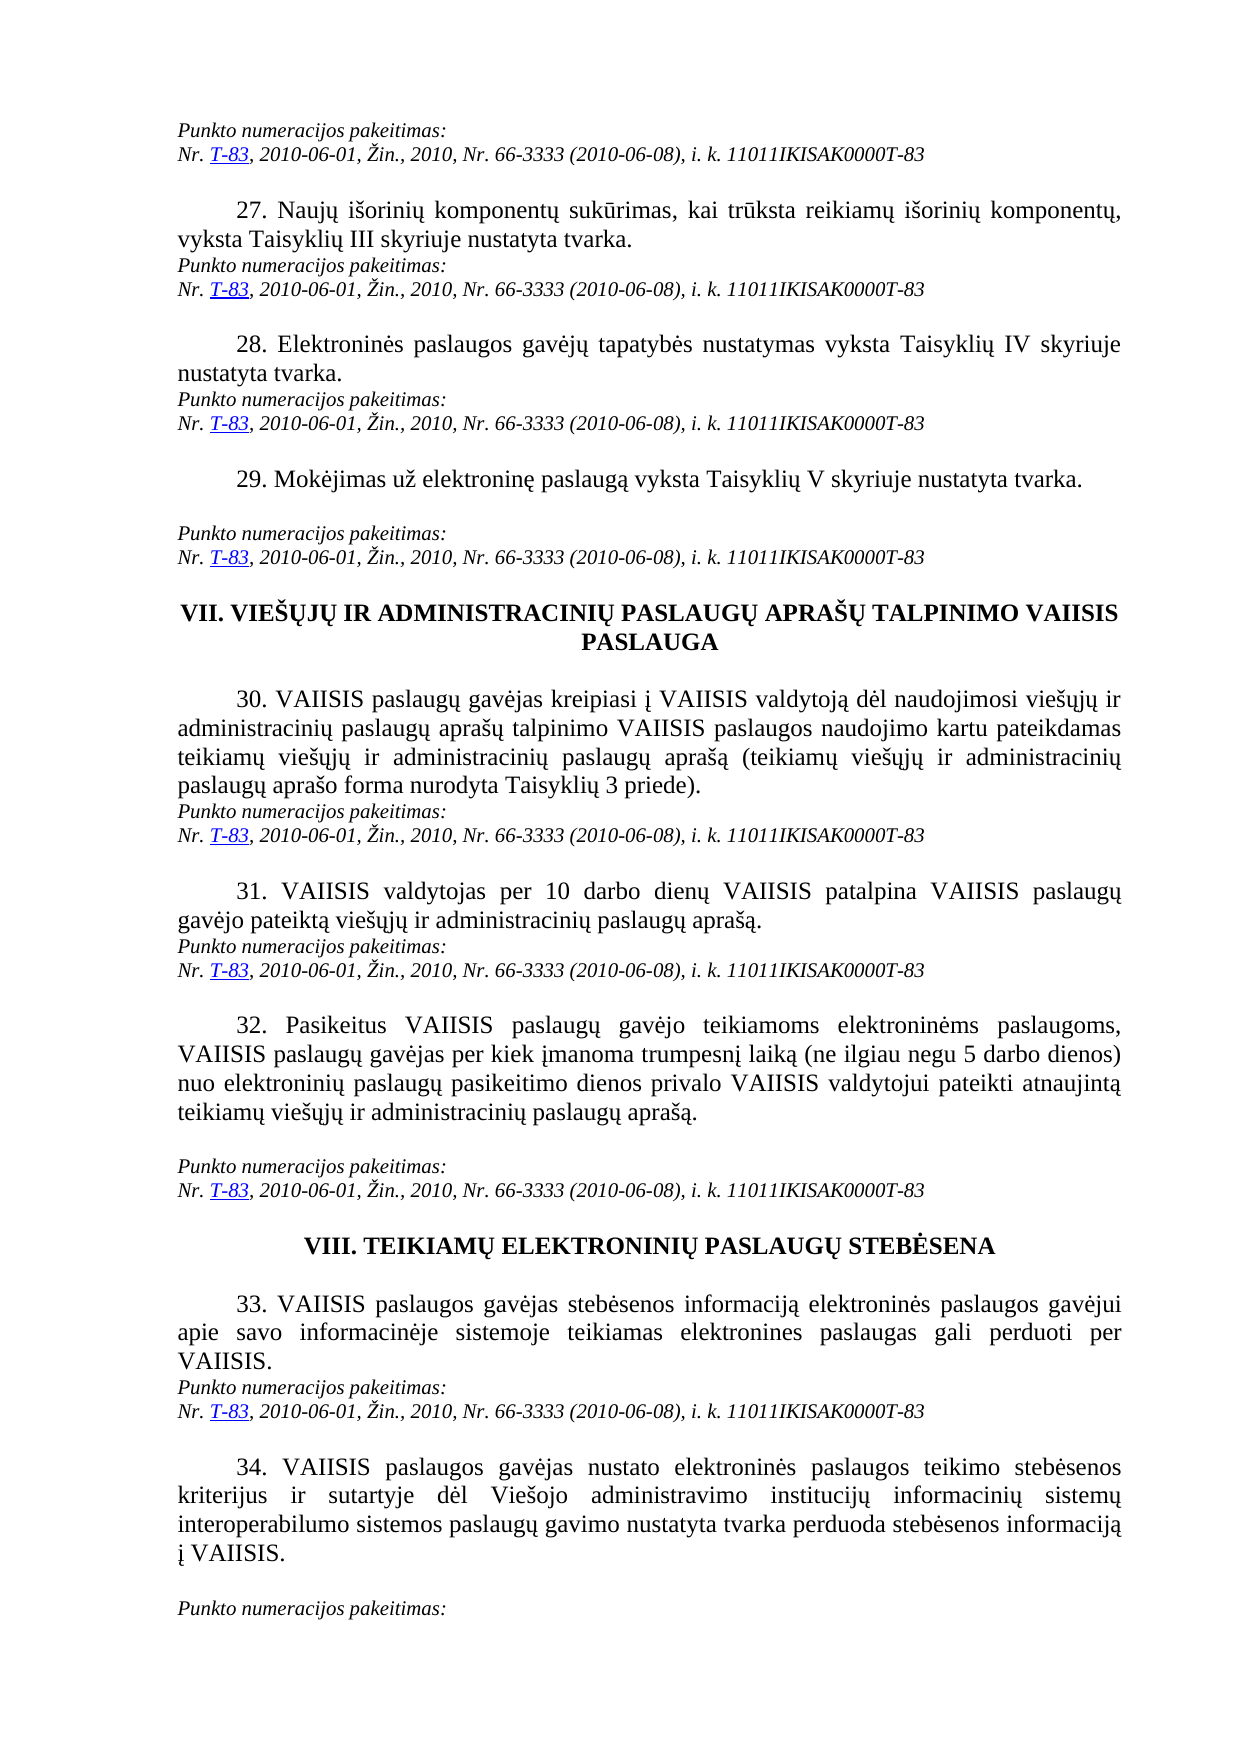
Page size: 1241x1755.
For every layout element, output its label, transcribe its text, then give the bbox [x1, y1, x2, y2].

text Punkto numeracijos pakeitimas: [177, 387, 1122, 411]
text VIII. TEIKIAMŲ ELEKTRONINIŲ PASLAUGŲ STEBĖSENA [177, 1231, 1122, 1260]
text Punkto numeracijos pakeitimas: [177, 521, 1122, 545]
text Punkto numeracijos pakeitimas: [177, 118, 1122, 142]
text Punkto numeracijos pakeitimas: [177, 252, 1122, 277]
text Nr. T-83, 2010-06-01, Žin., 2010, Nr. 66-3333 (2010-06-08), i. k. 11011IKISAK0000T-83 [177, 958, 1122, 982]
text Nr. T-83, 2010-06-01, Žin., 2010, Nr. 66-3333 (2010-06-08), i. k. 11011IKISAK0000T-83 [177, 1178, 1122, 1202]
text 33. VAIISIS paslaugos gavėjas stebėsenos informaciją elektroninės paslaugos gavėjui apie savo informacinėje sistemoje teikiamas elektronines paslaugas gali perduoti per VAIISIS. [177, 1289, 1122, 1375]
text Nr. T-83, 2010-06-01, Žin., 2010, Nr. 66-3333 (2010-06-08), i. k. 11011IKISAK0000T-83 [177, 277, 1122, 301]
text Punkto numeracijos pakeitimas: [177, 799, 1122, 823]
text Nr. T-83, 2010-06-01, Žin., 2010, Nr. 66-3333 (2010-06-08), i. k. 11011IKISAK0000T-83 [177, 823, 1122, 847]
text Nr. T-83, 2010-06-01, Žin., 2010, Nr. 66-3333 (2010-06-08), i. k. 11011IKISAK0000T-83 [177, 545, 1122, 569]
text Punkto numeracijos pakeitimas: [177, 1596, 1122, 1620]
text Punkto numeracijos pakeitimas: [177, 1154, 1122, 1178]
text 28. Elektroninės paslaugos gavėjų tapatybės nustatymas vyksta Taisyklių IV skyriuje nustatyta tvarka. [177, 329, 1122, 387]
text VII. VIEŠŲJŲ IR ADMINISTRACINIŲ PASLAUGŲ APRAŠŲ TALPINIMO VAIISIS PASLAUGA [177, 598, 1122, 656]
text 29. Mokėjimas už elektroninę paslaugą vyksta Taisyklių V skyriuje nustatyta tvarka. [177, 464, 1122, 492]
text Nr. T-83, 2010-06-01, Žin., 2010, Nr. 66-3333 (2010-06-08), i. k. 11011IKISAK0000T-83 [177, 142, 1122, 166]
text 32. Pasikeitus VAIISIS paslaugų gavėjo teikiamoms elektroninėms paslaugoms, VAIISIS paslaugų gavėjas per kiek įmanoma trumpesnį laiką (ne ilgiau negu 5 darbo dienos) nuo elektroninių paslaugų pasikeitimo dienos privalo VAIISIS valdytojui pateikti atnaujintą teikiamų viešųjų ir administracinių paslaugų aprašą. [177, 1011, 1122, 1126]
text Nr. T-83, 2010-06-01, Žin., 2010, Nr. 66-3333 (2010-06-08), i. k. 11011IKISAK0000T-83 [177, 1399, 1122, 1423]
text 30. VAIISIS paslaugų gavėjas kreipiasi į VAIISIS valdytoją dėl naudojimosi viešųjų ir administracinių paslaugų aprašų talpinimo VAIISIS paslaugos naudojimo kartu pateikdamas teikiamų viešųjų ir administracinių paslaugų aprašą (teikiamų viešųjų ir administracinių paslaugų aprašo forma nurodyta Taisyklių 3 priede). [177, 684, 1122, 799]
text 31. VAIISIS valdytojas per 10 darbo dienų VAIISIS patalpina VAIISIS paslaugų gavėjo pateiktą viešųjų ir administracinių paslaugų aprašą. [177, 876, 1122, 934]
text 27. Naujų išorinių komponentų sukūrimas, kai trūksta reikiamų išorinių komponentų, vyksta Taisyklių III skyriuje nustatyta tvarka. [177, 195, 1122, 252]
text 34. VAIISIS paslaugos gavėjas nustato elektroninės paslaugos teikimo stebėsenos kriterijus ir sutartyje dėl Viešojo administravimo institucijų informacinių sistemų interoperabilumo sistemos paslaugų gavimo nustatyta tvarka perduoda stebėsenos informaciją į VAIISIS. [177, 1452, 1122, 1567]
text Nr. T-83, 2010-06-01, Žin., 2010, Nr. 66-3333 (2010-06-08), i. k. 11011IKISAK0000T-83 [177, 411, 1122, 435]
text Punkto numeracijos pakeitimas: [177, 1375, 1122, 1399]
text Punkto numeracijos pakeitimas: [177, 934, 1122, 958]
